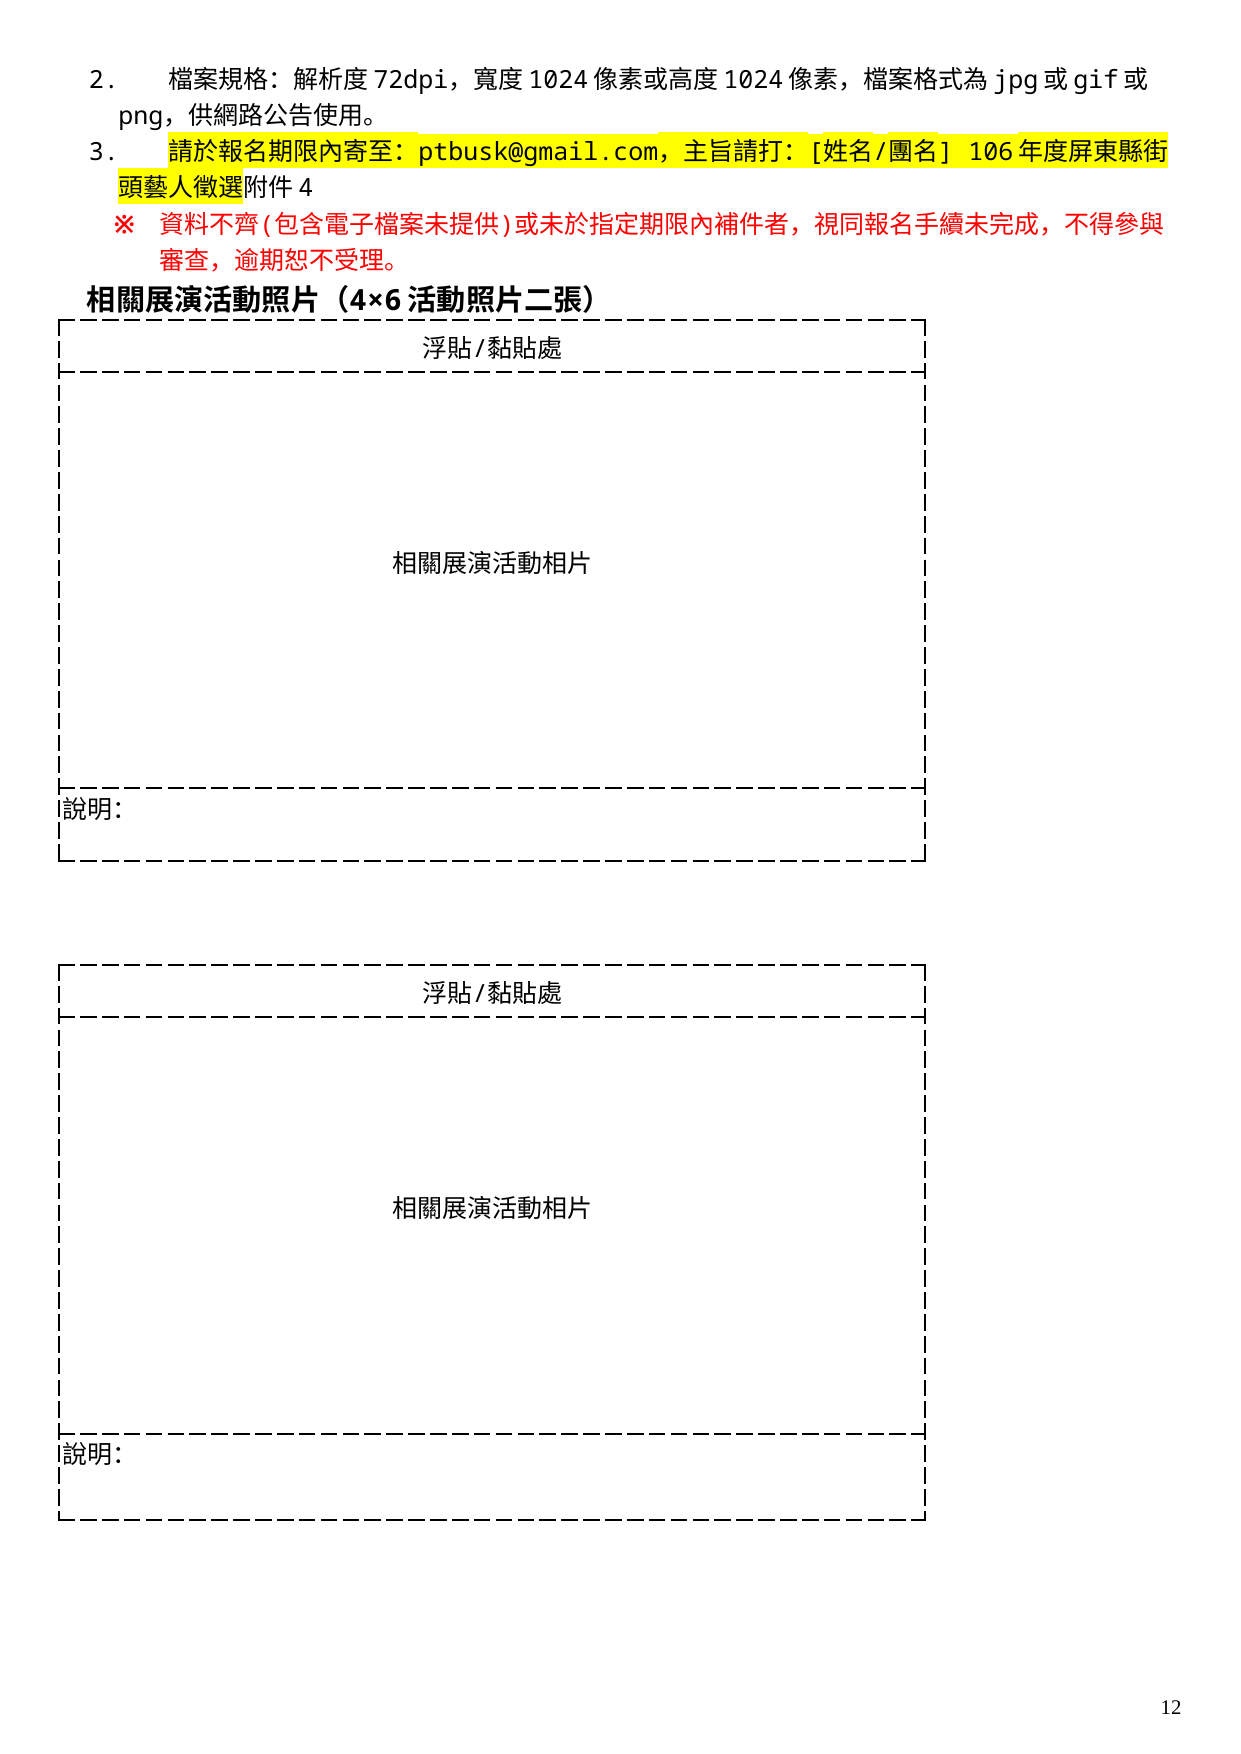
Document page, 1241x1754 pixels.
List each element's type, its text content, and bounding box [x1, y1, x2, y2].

text 相關展演活動照片（4×6活動照片二張） [34, 277, 1181, 319]
list 檔案規格：解析度72dpi，寬度1024像素或高度1024像素，檔案格式為jpg或gif或png，供網路公告使用。 [88, 59, 1181, 132]
table_cell 相關展演活動相片 [59, 1016, 925, 1433]
list 請於報名期限內寄至：ptbusk@gmail.com，主旨請打：[姓名/團名] 106年度屏東縣街頭藝人徵選附件4 [88, 132, 1181, 204]
table_header 浮貼/黏貼處 [59, 319, 925, 371]
table_cell 相關展演活動相片 [59, 371, 925, 787]
table_cell 說明： [59, 787, 925, 860]
list 資料不齊(包含電子檔案未提供)或未於指定期限內補件者，視同報名手續未完成，不得參與審查，逾期恕不受理。 [109, 204, 1181, 277]
table_header 浮貼/黏貼處 [59, 964, 925, 1016]
table_cell 說明： [59, 1433, 925, 1519]
